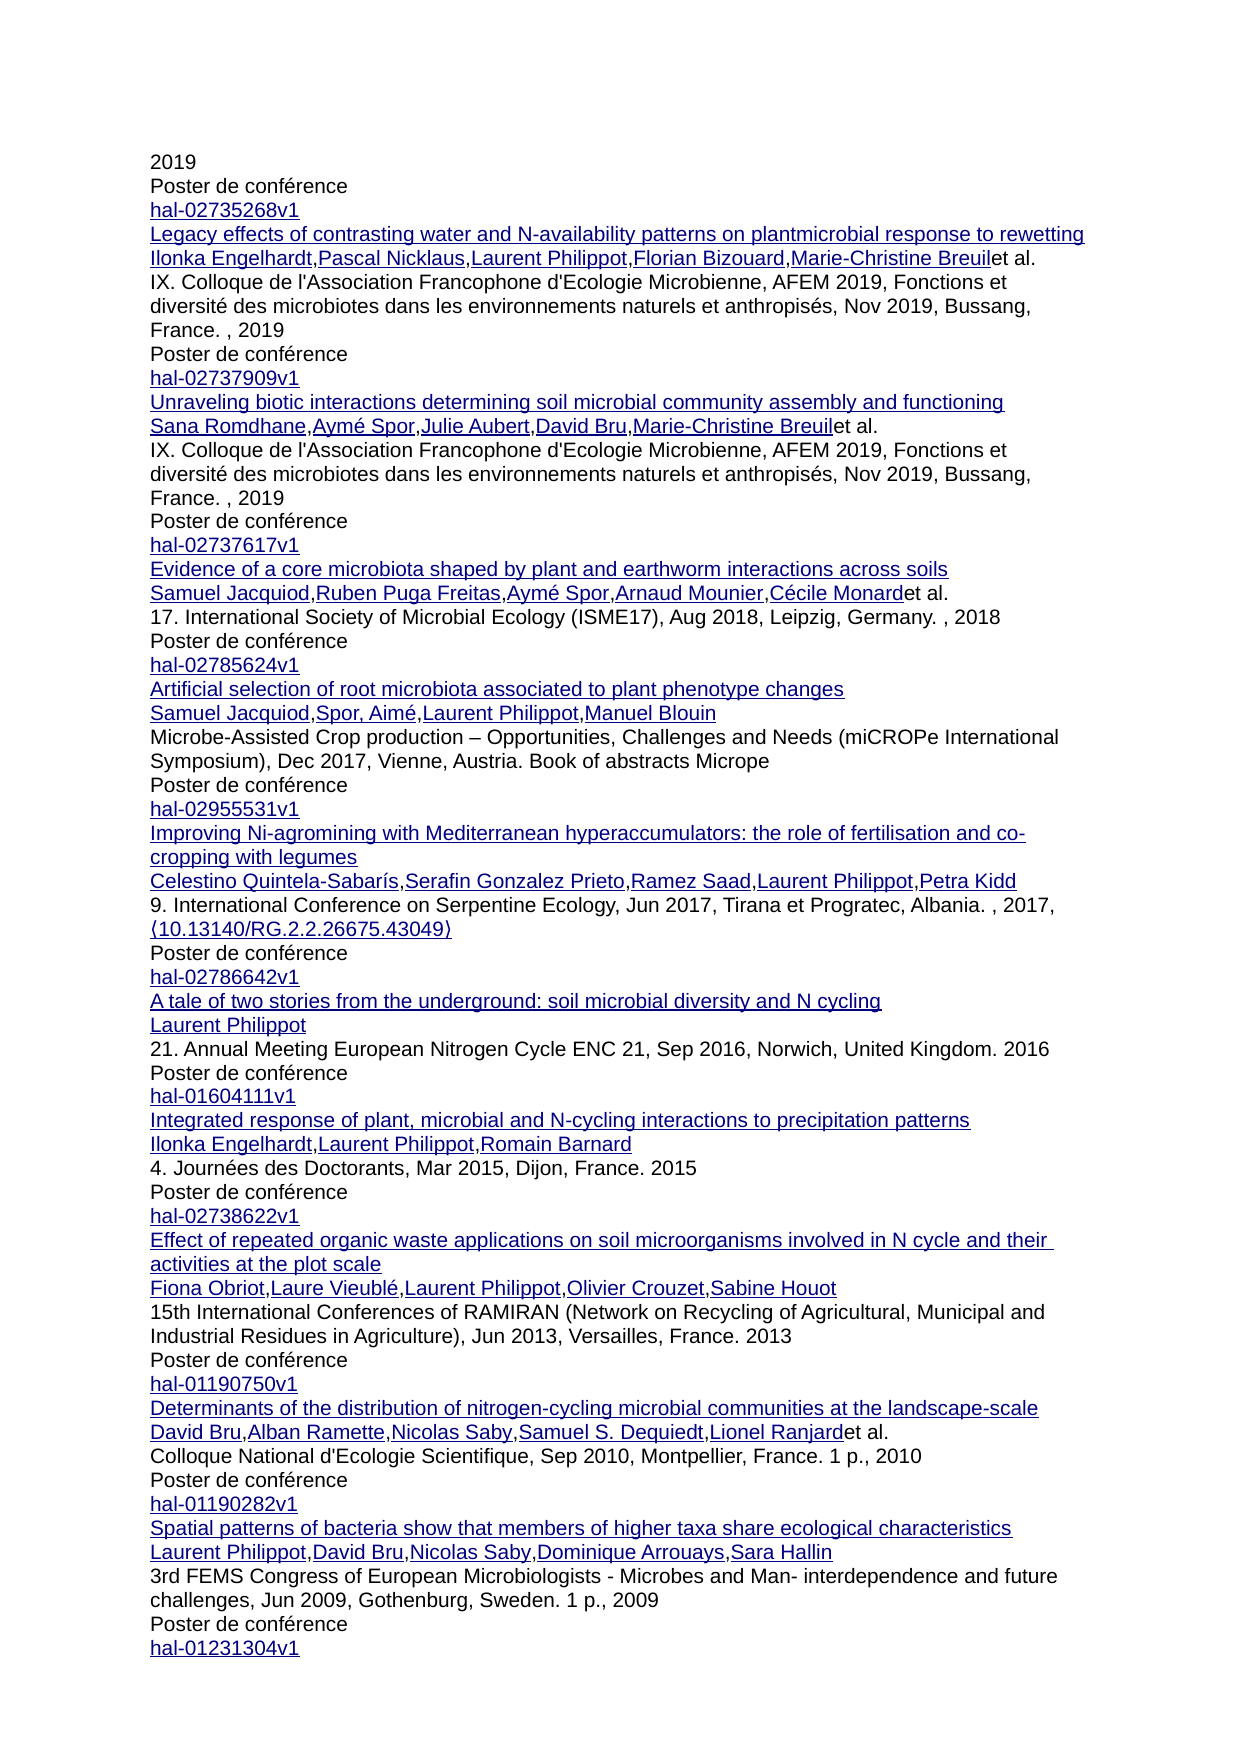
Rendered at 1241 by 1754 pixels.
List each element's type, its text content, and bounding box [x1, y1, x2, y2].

table_cell Improving Ni-agromining with Mediterranean hyperaccumulators: the role of fertilisation and co-cropping with legumes Celestino Quintela-Sabarís,Serafin Gonzalez Prieto,Ramez Saad,Laurent Philippot,Petra Kidd 9. International Conference on Serpentine Ecology, Jun 2017, Tirana et Progratec, Albania. , 2017, ⟨10.13140/RG.2.2.26675.43049⟩ Poster de conférence hal-02786642v1 [150, 821, 1090, 988]
table_cell Evidence of a core microbiota shaped by plant and earthworm interactions across soils Samuel Jacquiod,Ruben Puga Freitas,Aymé Spor,Arnaud Mounier,Cécile Monardet al. 17. International Society of Microbial Ecology (ISME17), Aug 2018, Leipzig, Germany. , 2018 Poster de conférence hal-02785624v1 [150, 557, 1090, 677]
table_cell 2019 Poster de conférence hal-02735268v1 [150, 150, 1090, 222]
table_cell Artificial selection of root microbiota associated to plant phenotype changes Samuel Jacquiod,Spor, Aimé,Laurent Philippot,Manuel Blouin Microbe-Assisted Crop production – Opportunities, Challenges and Needs (miCROPe International Symposium), Dec 2017, Vienne, Austria. Book of abstracts Micrope Poster de conférence hal-02955531v1 [150, 677, 1090, 821]
table_cell Unraveling biotic interactions determining soil microbial community assembly and functioning Sana Romdhane,Aymé Spor,Julie Aubert,David Bru,Marie-Christine Breuilet al. IX. Colloque de l'Association Francophone d'Ecologie Microbienne, AFEM 2019, Fonctions et diversité des microbiotes dans les environnements naturels et anthropisés, Nov 2019, Bussang, France. , 2019 Poster de conférence hal-02737617v1 [150, 390, 1090, 557]
table_cell Effect of repeated organic waste applications on soil microorganisms involved in N cycle and their activities at the plot scale Fiona Obriot,Laure Vieublé,Laurent Philippot,Olivier Crouzet,Sabine Houot 15th International Conferences of RAMIRAN (Network on Recycling of Agricultural, Municipal and Industrial Residues in Agriculture), Jun 2013, Versailles, France. 2013 Poster de conférence hal-01190750v1 [150, 1228, 1090, 1396]
table_cell Legacy effects of contrasting water and N-availability patterns on plantmicrobial response to rewetting Ilonka Engelhardt,Pascal Nicklaus,Laurent Philippot,Florian Bizouard,Marie-Christine Breuilet al. IX. Colloque de l'Association Francophone d'Ecologie Microbienne, AFEM 2019, Fonctions et diversité des microbiotes dans les environnements naturels et anthropisés, Nov 2019, Bussang, France. , 2019 Poster de conférence hal-02737909v1 [150, 222, 1090, 389]
table_cell Integrated response of plant, microbial and N-cycling interactions to precipitation patterns Ilonka Engelhardt,Laurent Philippot,Romain Barnard 4. Journées des Doctorants, Mar 2015, Dijon, France. 2015 Poster de conférence hal-02738622v1 [150, 1108, 1090, 1228]
table_cell A tale of two stories from the underground: soil microbial diversity and N cycling Laurent Philippot 21. Annual Meeting European Nitrogen Cycle ENC 21, Sep 2016, Norwich, United Kingdom. 2016 Poster de conférence hal-01604111v1 [150, 989, 1090, 1108]
table_cell Determinants of the distribution of nitrogen-cycling microbial communities at the landscape-scale David Bru,Alban Ramette,Nicolas Saby,Samuel S. Dequiedt,Lionel Ranjardet al. Colloque National d'Ecologie Scientifique, Sep 2010, Montpellier, France. 1 p., 2010 Poster de conférence hal-01190282v1 [150, 1396, 1090, 1516]
table_cell Spatial patterns of bacteria show that members of higher taxa share ecological characteristics Laurent Philippot,David Bru,Nicolas Saby,Dominique Arrouays,Sara Hallin 3rd FEMS Congress of European Microbiologists - Microbes and Man- interdependence and future challenges, Jun 2009, Gothenburg, Sweden. 1 p., 2009 Poster de conférence hal-01231304v1 [150, 1516, 1090, 1659]
